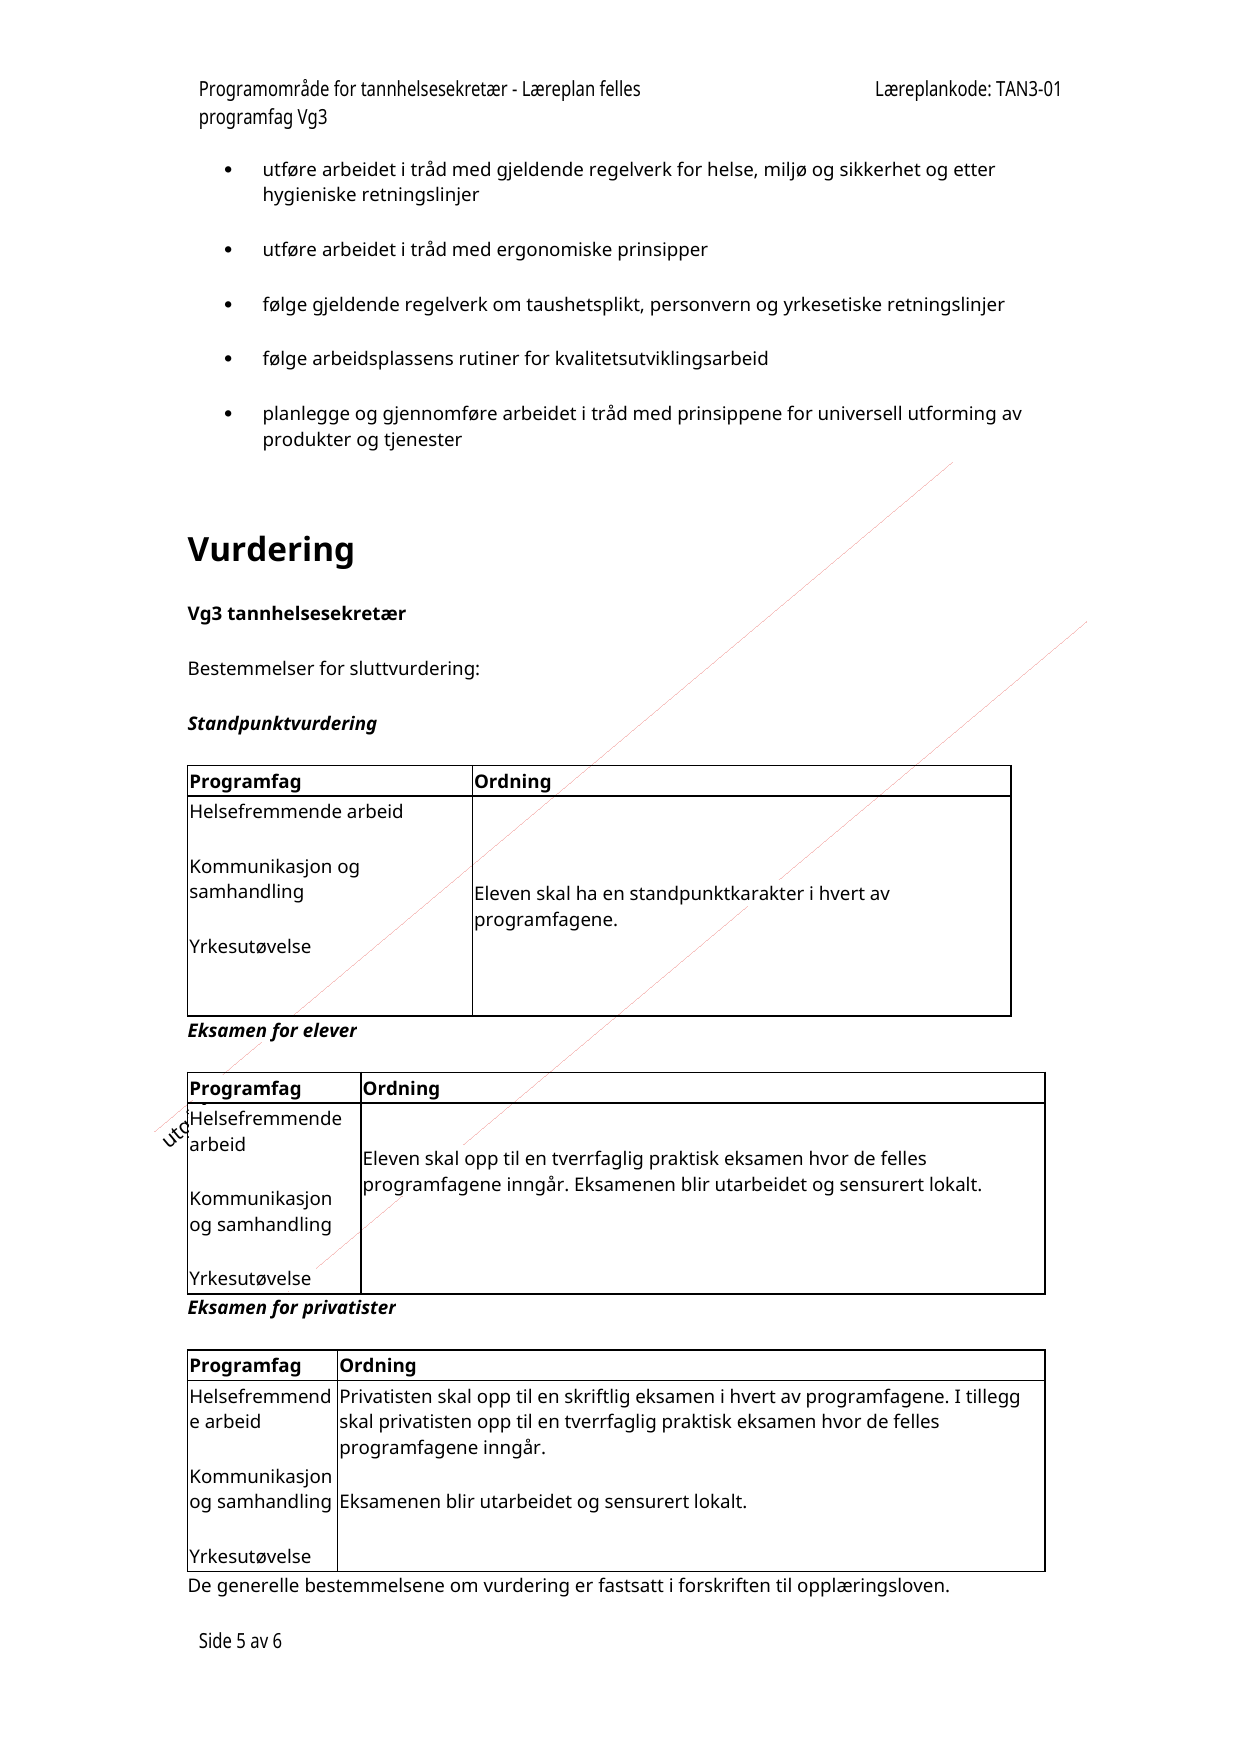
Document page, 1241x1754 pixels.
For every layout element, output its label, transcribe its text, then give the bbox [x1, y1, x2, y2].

text Bestemmelser for sluttvurdering: [485, 655, 721, 681]
list følge arbeidsplassens rutiner for kvalitetsutviklingsarbeid [774, 346, 1053, 371]
list utføre arbeidet i tråd med gjeldende regelverk for helse, miljø og sikkerhet og etter hygieniske retningslinjer [484, 156, 1053, 207]
list planlegge og gjennomføre arbeidet i tråd med prinsippene for universell utforming av produkter og tjenester [467, 400, 1053, 451]
text Eksamen for elever [362, 1017, 614, 1042]
table_cell Eleven skal ha en standpunktkarakter i hvert av programfagene. [473, 797, 876, 1015]
table_cell Eleven skal ha en standpunktkarakter i hvert av programfagene. [780, 797, 1010, 880]
table_cell Eleven skal ha en standpunktkarakter i hvert av programfagene. [473, 797, 552, 863]
text Bestemmelser for sluttvurdering: [1018, 655, 1053, 681]
text Vg3 tannhelsesekretær [411, 601, 785, 626]
text Eksamen for privatister [401, 1294, 1053, 1320]
text Eksamen for elever [587, 1017, 1053, 1042]
text Standpunktvurdering [952, 710, 1053, 736]
text Standpunktvurdering [382, 710, 655, 736]
text De generelle bestemmelsene om vurdering er fastsatt i forskriften til opplæringsloven. [950, 1572, 1053, 1598]
list utføre arbeidet i tråd med ergonomiske prinsipper [713, 236, 1053, 262]
subtitle Vurdering [364, 481, 928, 571]
text Bestemmelser for sluttvurdering: [693, 655, 1045, 681]
subtitle Vurdering [824, 481, 1053, 571]
list utføre arbeidet i tråd med ergonomiske prinsipper [225, 236, 263, 262]
table_cell Eleven skal opp til en tverrfaglig praktisk eksamen hvor de felles programfagene inngår. Eksamenen blir utarbeidet og sensurert lokalt. [362, 1104, 1044, 1293]
table_cell Eleven skal ha en standpunktkarakter i hvert av programfagene. [620, 931, 1010, 1015]
text Vg3 tannhelsesekretær [759, 601, 1053, 626]
text Standpunktvurdering [628, 710, 980, 736]
